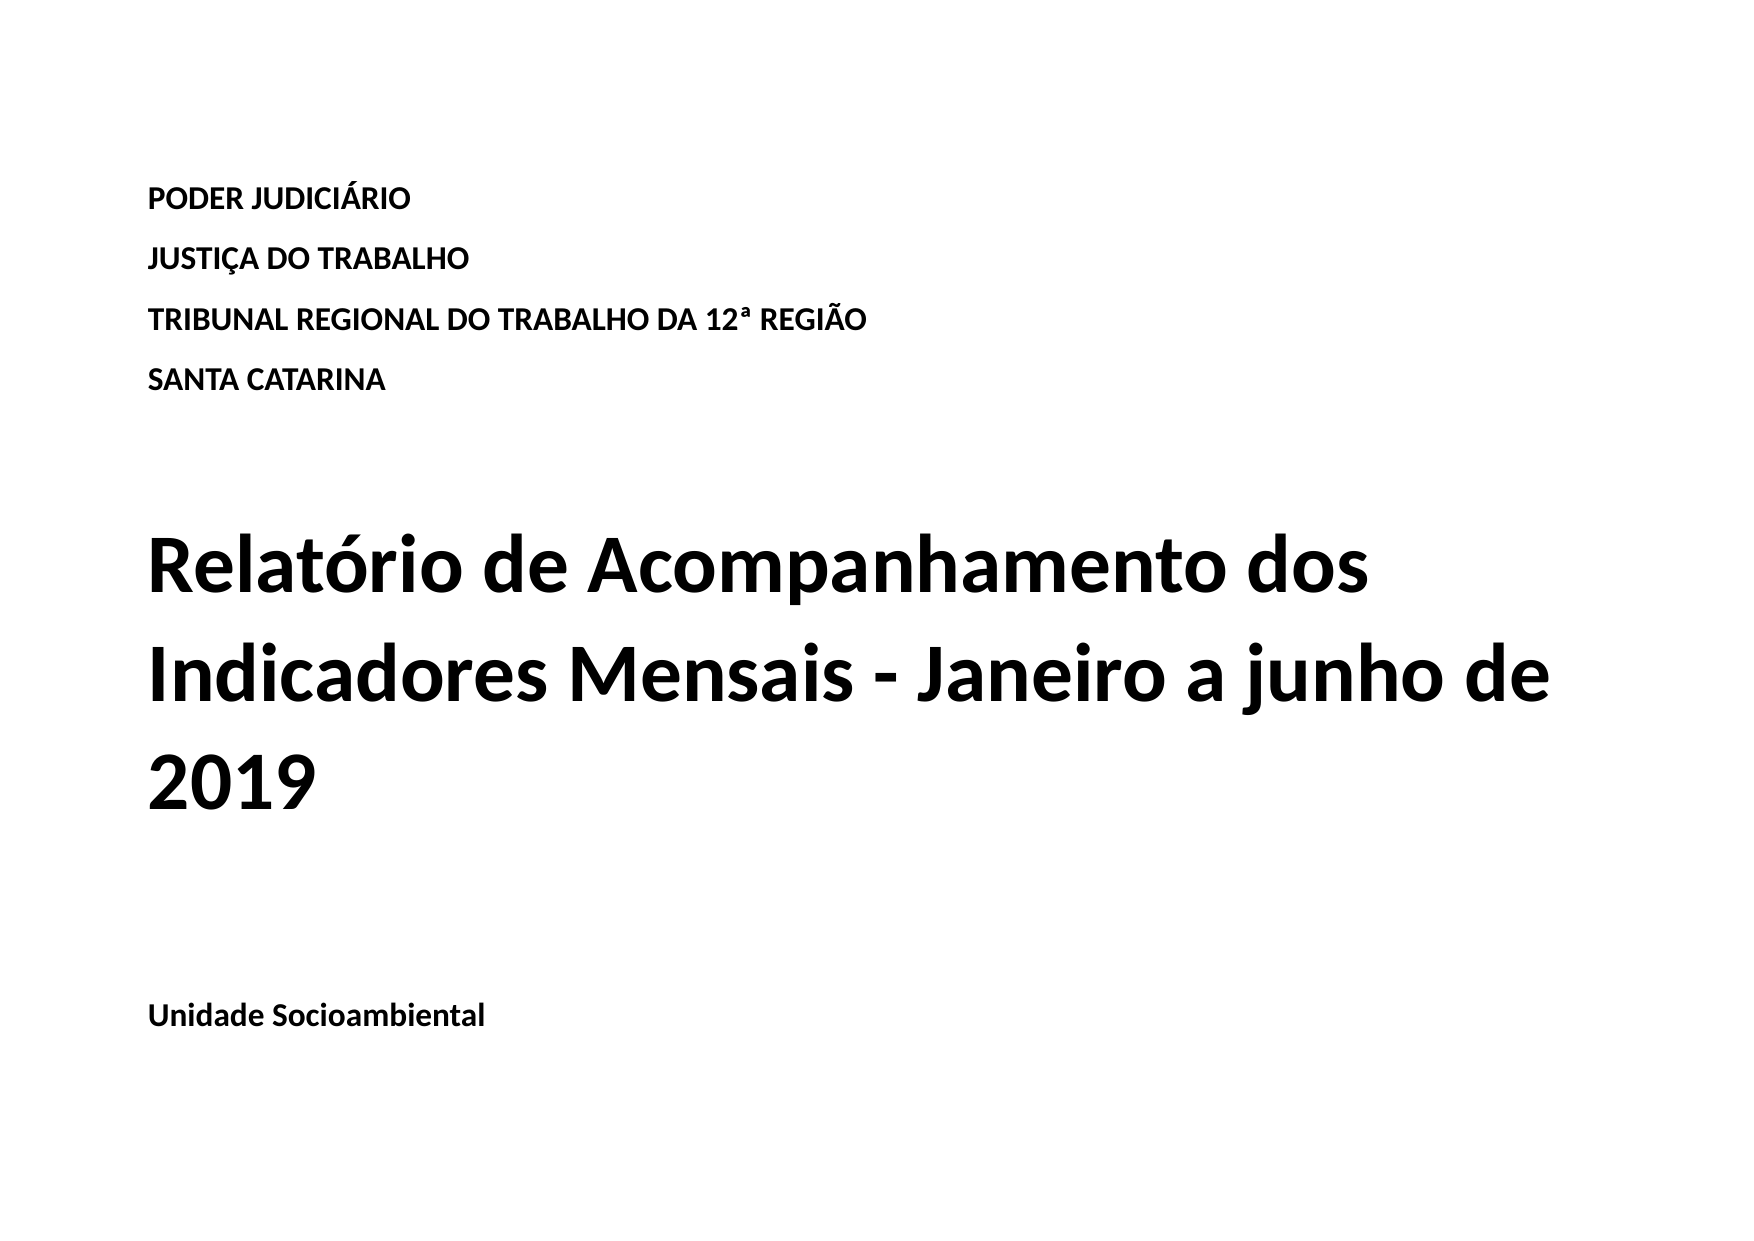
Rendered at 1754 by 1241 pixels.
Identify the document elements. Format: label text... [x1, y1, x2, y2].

text PODER JUDICIÁRIO [148, 177, 1606, 218]
text JUSTIÇA DO TRABALHO [148, 237, 1606, 278]
text Unidade Socioambiental [148, 994, 1606, 1035]
text TRIBUNAL REGIONAL DO TRABALHO DA 12ª REGIÃO [148, 298, 1606, 338]
text Relatório de Acompanhamento dos Indicadores Mensais - Janeiro a junho de 2019 [148, 511, 1606, 831]
text SANTA CATARINA [148, 358, 1606, 398]
